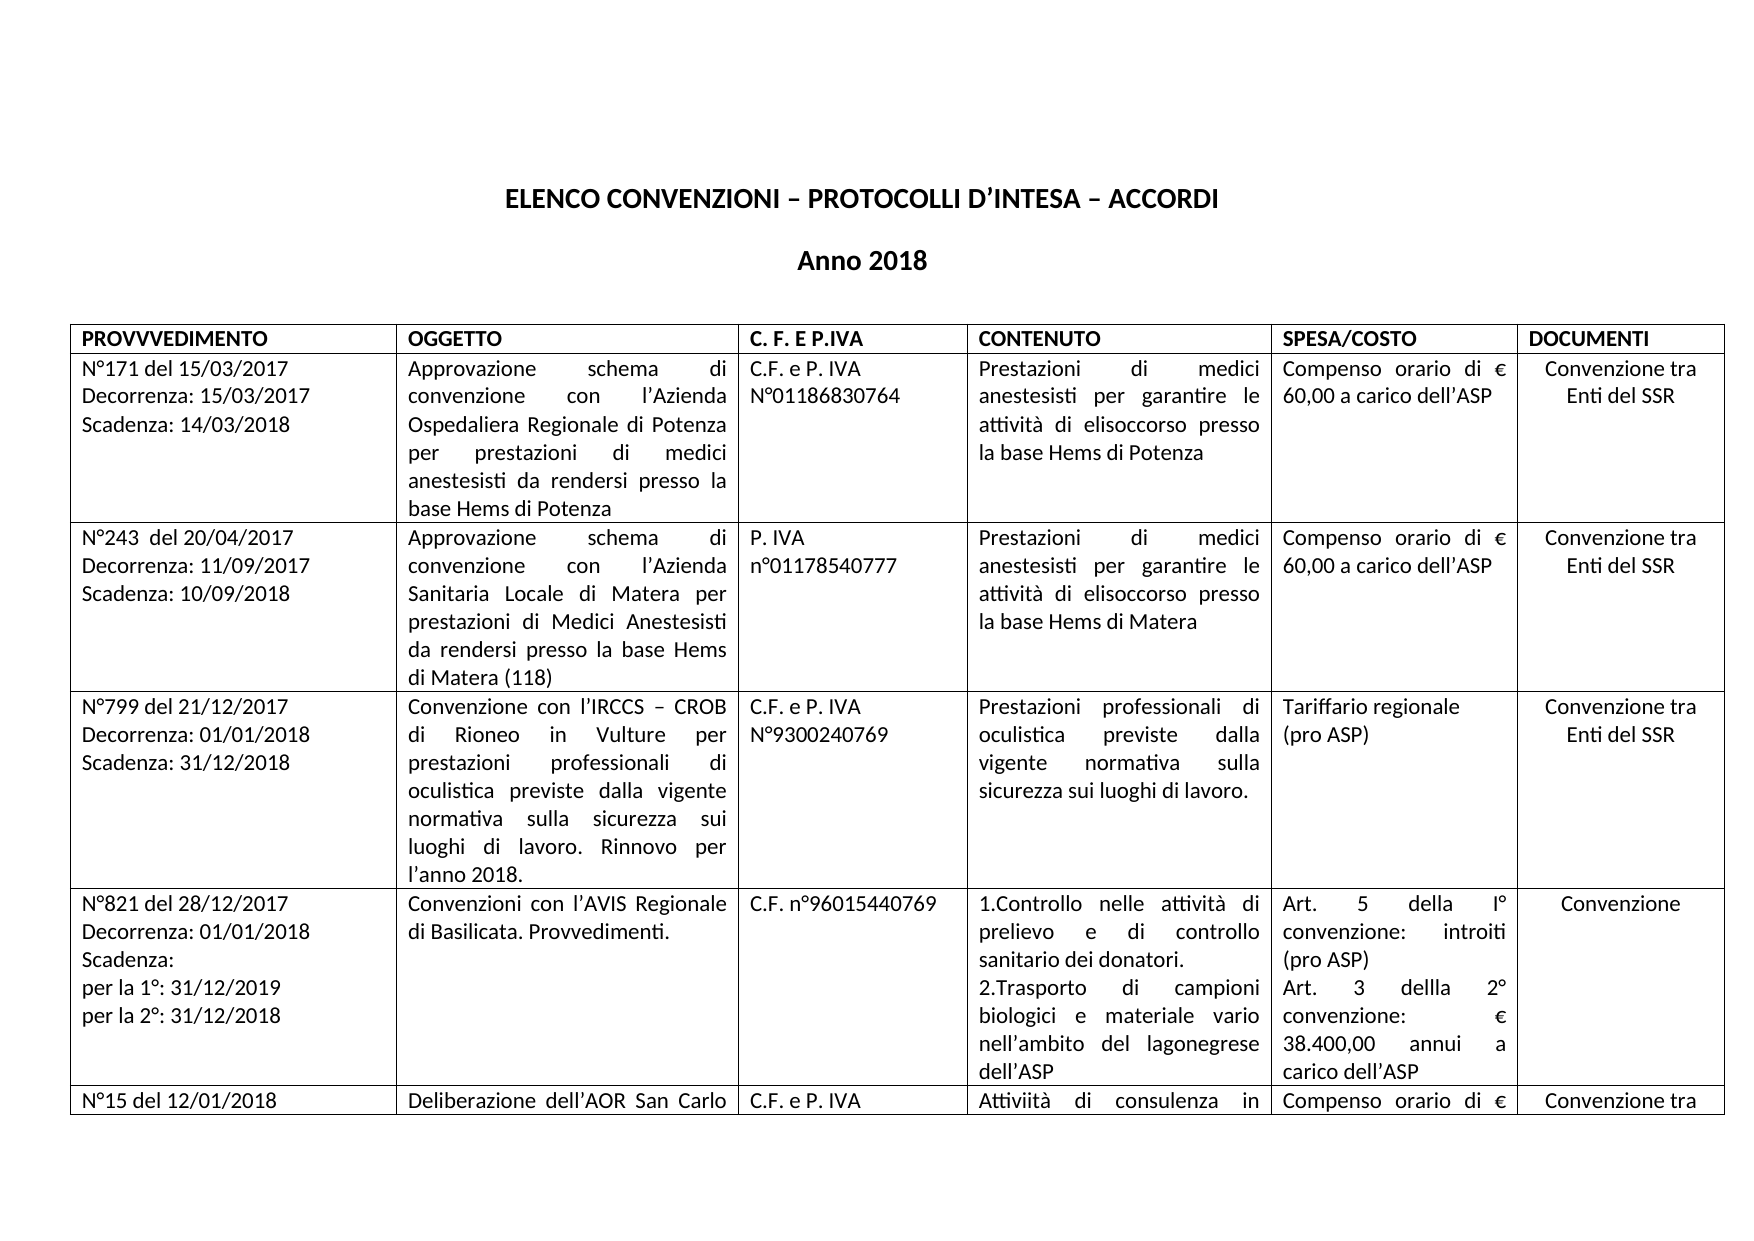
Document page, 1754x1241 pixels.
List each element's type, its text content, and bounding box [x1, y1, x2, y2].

table_cell Convenzione tra Enti del SSR [1518, 523, 1724, 691]
table_cell Convenzione con l’IRCCS – CROB di Rioneo in Vulture per prestazioni professionali di oculistica previste dalla vigente normativa sulla sicurezza sui luoghi di lavoro. Rinnovo per l’anno 2018. [397, 692, 738, 888]
table_cell Convenzione [1518, 889, 1724, 1085]
table_cell N°799 del 21/12/2017 Decorrenza: 01/01/2018 Scadenza: 31/12/2018 [71, 692, 396, 888]
table_cell Prestazioni di medici anestesisti per garantire le attività di elisoccorso presso la base Hems di Matera [968, 523, 1271, 691]
table_cell Approvazione schema di convenzione con l’Azienda Ospedaliera Regionale di Potenza per prestazioni di medici anestesisti da rendersi presso la base Hems di Potenza [397, 354, 738, 522]
table_cell Deliberazione dell’AOR San Carlo [397, 1086, 738, 1114]
table_cell 1.Controllo nelle attività di prelievo e di controllo sanitario dei donatori. 2.Trasporto di campioni biologici e materiale vario nell’ambito del lagonegrese dell’ASP [968, 889, 1271, 1085]
table_cell Tariffario regionale (pro ASP) [1272, 692, 1517, 888]
table_cell Attiviità di consulenza in [968, 1086, 1271, 1114]
text Anno 2018 [118, 242, 1606, 277]
table_header PROVVVEDIMENTO [71, 325, 396, 353]
text ELENCO CONVENZIONI – PROTOCOLLI D’INTESA – ACCORDI [118, 180, 1606, 216]
table_cell C.F. e P. IVA N°9300240769 [739, 692, 967, 888]
table_cell Prestazioni di medici anestesisti per garantire le attività di elisoccorso presso la base Hems di Potenza [968, 354, 1271, 522]
table_header SPESA/COSTO [1272, 325, 1517, 353]
table_cell Approvazione schema di convenzione con l’Azienda Sanitaria Locale di Matera per prestazioni di Medici Anestesisti da rendersi presso la base Hems di Matera (118) [397, 523, 738, 691]
table_cell N°821 del 28/12/2017 Decorrenza: 01/01/2018 Scadenza: per la 1°: 31/12/2019 per la 2°: 31/12/2018 [71, 889, 396, 1085]
table_cell C.F. e P. IVA [739, 1086, 967, 1114]
table_cell Prestazioni professionali di oculistica previste dalla vigente normativa sulla sicurezza sui luoghi di lavoro. [968, 692, 1271, 888]
table_cell C.F. e P. IVA N°01186830764 [739, 354, 967, 522]
table_cell Compenso orario di € 60,00 a carico dell’ASP [1272, 354, 1517, 522]
table_cell C.F. n°96015440769 [739, 889, 967, 1085]
table_header CONTENUTO [968, 325, 1271, 353]
table_cell N°243 del 20/04/2017 Decorrenza: 11/09/2017 Scadenza: 10/09/2018 [71, 523, 396, 691]
table_cell Convenzione tra [1518, 1086, 1724, 1114]
table_cell Convenzione tra Enti del SSR [1518, 692, 1724, 888]
table_cell Compenso orario di € [1272, 1086, 1517, 1114]
table_cell Art. 5 della I° convenzione: introiti (pro ASP) Art. 3 dellla 2° convenzione: € 38.400,00 annui a carico dell’ASP [1272, 889, 1517, 1085]
table_header C. F. E P.IVA [739, 325, 967, 353]
table_cell P. IVA n°01178540777 [739, 523, 967, 691]
table_header DOCUMENTI [1518, 325, 1724, 353]
table_cell Convenzione tra Enti del SSR [1518, 354, 1724, 522]
table_cell N°15 del 12/01/2018 [71, 1086, 396, 1114]
table_header OGGETTO [397, 325, 738, 353]
table_cell Compenso orario di € 60,00 a carico dell’ASP [1272, 523, 1517, 691]
table_cell Convenzioni con l’AVIS Regionale di Basilicata. Provvedimenti. [397, 889, 738, 1085]
table_cell N°171 del 15/03/2017 Decorrenza: 15/03/2017 Scadenza: 14/03/2018 [71, 354, 396, 522]
